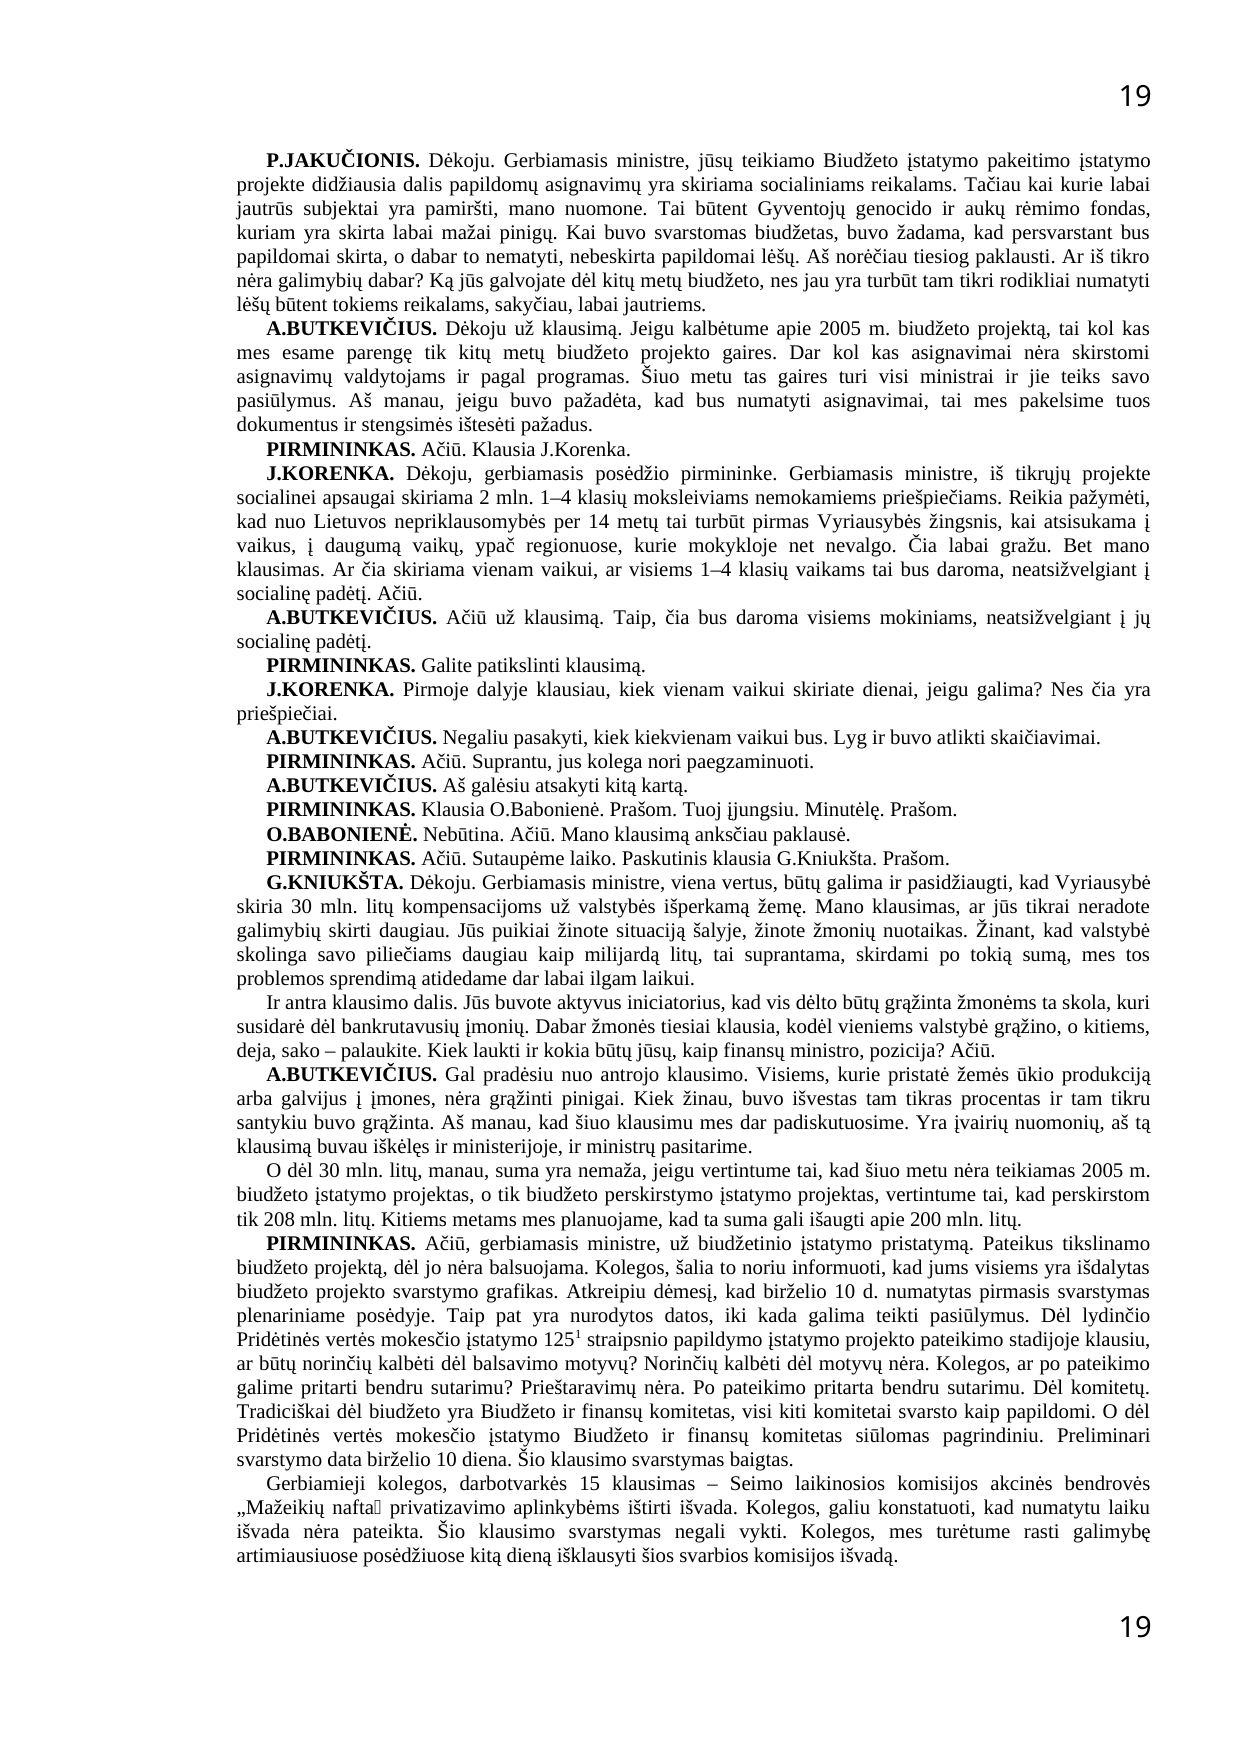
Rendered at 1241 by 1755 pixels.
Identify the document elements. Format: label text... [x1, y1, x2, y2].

text O dėl 30 mln. litų, manau, suma yra nemaža, jeigu vertintume tai, kad šiuo metu nėra teikiamas 2005 m. biudžeto įstatymo projektas, o tik biudžeto perskirstymo įstatymo projektas, vertintume tai, kad perskirstom tik 208 mln. litų. Kitiems metams mes planuojame, kad ta suma gali išaugti apie 200 mln. litų. [236, 1158, 1152, 1231]
text P.JAKUČIONIS. Dėkoju. Gerbiamasis ministre, jūsų teikiamo Biudžeto įstatymo pakeitimo įstatymo projekte didžiausia dalis papildomų asignavimų yra skiriama socialiniams reikalams. Tačiau kai kurie labai jautrūs subjektai yra pamiršti, mano nuomone. Tai būtent Gyventojų genocido ir aukų rėmimo fondas, kuriam yra skirta labai mažai pinigų. Kai buvo svarstomas biudžetas, buvo žadama, kad persvarstant bus papildomai skirta, o dabar to nematyti, nebeskirta papildomai lėšų. Aš norėčiau tiesiog paklausti. Ar iš tikro nėra galimybių dabar? Ką jūs galvojate dėl kitų metų biudžeto, nes jau yra turbūt tam tikri rodikliai numatyti lėšų būtent tokiems reikalams, sakyčiau, labai jautriems. [236, 148, 1152, 316]
text A.BUTKEVIČIUS. Aš galėsiu atsakyti kitą kartą. [236, 773, 1152, 797]
text A.BUTKEVIČIUS. Ačiū už klausimą. Taip, čia bus daroma visiems mokiniams, neatsižvelgiant į jų socialinę padėtį. [236, 605, 1152, 653]
text J.KORENKA. Dėkoju, gerbiamasis posėdžio pirmininke. Gerbiamasis ministre, iš tikrųjų projekte socialinei apsaugai skiriama 2 mln. 1–4 klasių moksleiviams nemokamiems priešpiečiams. Reikia pažymėti, kad nuo Lietuvos nepriklausomybės per 14 metų tai turbūt pirmas Vyriausybės žingsnis, kai atsisukama į vaikus, į daugumą vaikų, ypač regionuose, kurie mokykloje net nevalgo. Čia labai gražu. Bet mano klausimas. Ar čia skiriama vienam vaikui, ar visiems 1–4 klasių vaikams tai bus daroma, neatsižvelgiant į socialinę padėtį. Ačiū. [236, 461, 1152, 605]
text PIRMININKAS. Ačiū. Klausia J.Korenka. [236, 436, 1152, 461]
text A.BUTKEVIČIUS. Gal pradėsiu nuo antrojo klausimo. Visiems, kurie pristatė žemės ūkio produkciją arba galvijus į įmones, nėra grąžinti pinigai. Kiek žinau, buvo išvestas tam tikras procentas ir tam tikru santykiu buvo grąžinta. Aš manau, kad šiuo klausimu mes dar padiskutuosime. Yra įvairių nuomonių, aš tą klausimą buvau iškėlęs ir ministerijoje, ir ministrų pasitarime. [236, 1062, 1152, 1158]
text PIRMININKAS. Ačiū. Sutaupėme laiko. Paskutinis klausia G.Kniukšta. Prašom. [236, 846, 1152, 869]
text Ir antra klausimo dalis. Jūs buvote aktyvus iniciatorius, kad vis dėlto būtų grąžinta žmonėms ta skola, kuri susidarė dėl bankrutavusių įmonių. Dabar žmonės tiesiai klausia, kodėl vieniems valstybė grąžino, o kitiems, deja, sako – palaukite. Kiek laukti ir kokia būtų jūsų, kaip finansų ministro, pozicija? Ačiū. [236, 990, 1152, 1062]
text Gerbiamieji kolegos, darbotvarkės 15 klausimas – Seimo laikinosios komisijos akcinės bendrovės „Mažeikių nafta privatizavimo aplinkybėms ištirti išvada. Kolegos, galiu konstatuoti, kad numatytu laiku išvada nėra pateikta. Šio klausimo svarstymas negali vykti. Kolegos, mes turėtume rasti galimybę artimiausiuose posėdžiuose kitą dieną išklausyti šios svarbios komisijos išvadą. [236, 1471, 1152, 1567]
text A.BUTKEVIČIUS. Dėkoju už klausimą. Jeigu kalbėtume apie 2005 m. biudžeto projektą, tai kol kas mes esame parengę tik kitų metų biudžeto projekto gaires. Dar kol kas asignavimai nėra skirstomi asignavimų valdytojams ir pagal programas. Šiuo metu tas gaires turi visi ministrai ir jie teiks savo pasiūlymus. Aš manau, jeigu buvo pažadėta, kad bus numatyti asignavimai, tai mes pakelsime tuos dokumentus ir stengsimės ištesėti pažadus. [236, 316, 1152, 436]
text O.BABONIENĖ. Nebūtina. Ačiū. Mano klausimą anksčiau paklausė. [236, 821, 1152, 846]
text PIRMININKAS. Ačiū, gerbiamasis ministre, už biudžetinio įstatymo pristatymą. Pateikus tikslinamo biudžeto projektą, dėl jo nėra balsuojama. Kolegos, šalia to noriu informuoti, kad jums visiems yra išdalytas biudžeto projekto svarstymo grafikas. Atkreipiu dėmesį, kad birželio 10 d. numatytas pirmasis svarstymas plenariniame posėdyje. Taip pat yra nurodytos datos, iki kada galima teikti pasiūlymus. Dėl lydinčio Pridėtinės vertės mokesčio įstatymo 1251 straipsnio papildymo įstatymo projekto pateikimo stadijoje klausiu, ar būtų norinčių kalbėti dėl balsavimo motyvų? Norinčių kalbėti dėl motyvų nėra. Kolegos, ar po pateikimo galime pritarti bendru sutarimu? Prieštaravimų nėra. Po pateikimo pritarta bendru sutarimu. Dėl komitetų. Tradiciškai dėl biudžeto yra Biudžeto ir finansų komitetas, visi kiti komitetai svarsto kaip papildomi. O dėl Pridėtinės vertės mokesčio įstatymo Biudžeto ir finansų komitetas siūlomas pagrindiniu. Preliminari svarstymo data birželio 10 diena. Šio klausimo svarstymas baigtas. [236, 1231, 1152, 1471]
text PIRMININKAS. Galite patikslinti klausimą. [236, 653, 1152, 677]
text PIRMININKAS. Ačiū. Suprantu, jus kolega nori paegzaminuoti. [236, 749, 1152, 773]
text A.BUTKEVIČIUS. Negaliu pasakyti, kiek kiekvienam vaikui bus. Lyg ir buvo atlikti skaičiavimai. [236, 725, 1152, 749]
text J.KORENKA. Pirmoje dalyje klausiau, kiek vienam vaikui skiriate dienai, jeigu galima? Nes čia yra priešpiečiai. [236, 677, 1152, 725]
text G.KNIUKŠTA. Dėkoju. Gerbiamasis ministre, viena vertus, būtų galima ir pasidžiaugti, kad Vyriausybė skiria 30 mln. litų kompensacijoms už valstybės išperkamą žemę. Mano klausimas, ar jūs tikrai neradote galimybių skirti daugiau. Jūs puikiai žinote situaciją šalyje, žinote žmonių nuotaikas. Žinant, kad valstybė skolinga savo piliečiams daugiau kaip milijardą litų, tai suprantama, skirdami po tokią sumą, mes tos problemos sprendimą atidedame dar labai ilgam laikui. [236, 869, 1152, 990]
text PIRMININKAS. Klausia O.Babonienė. Prašom. Tuoj įjungsiu. Minutėlę. Prašom. [236, 797, 1152, 821]
